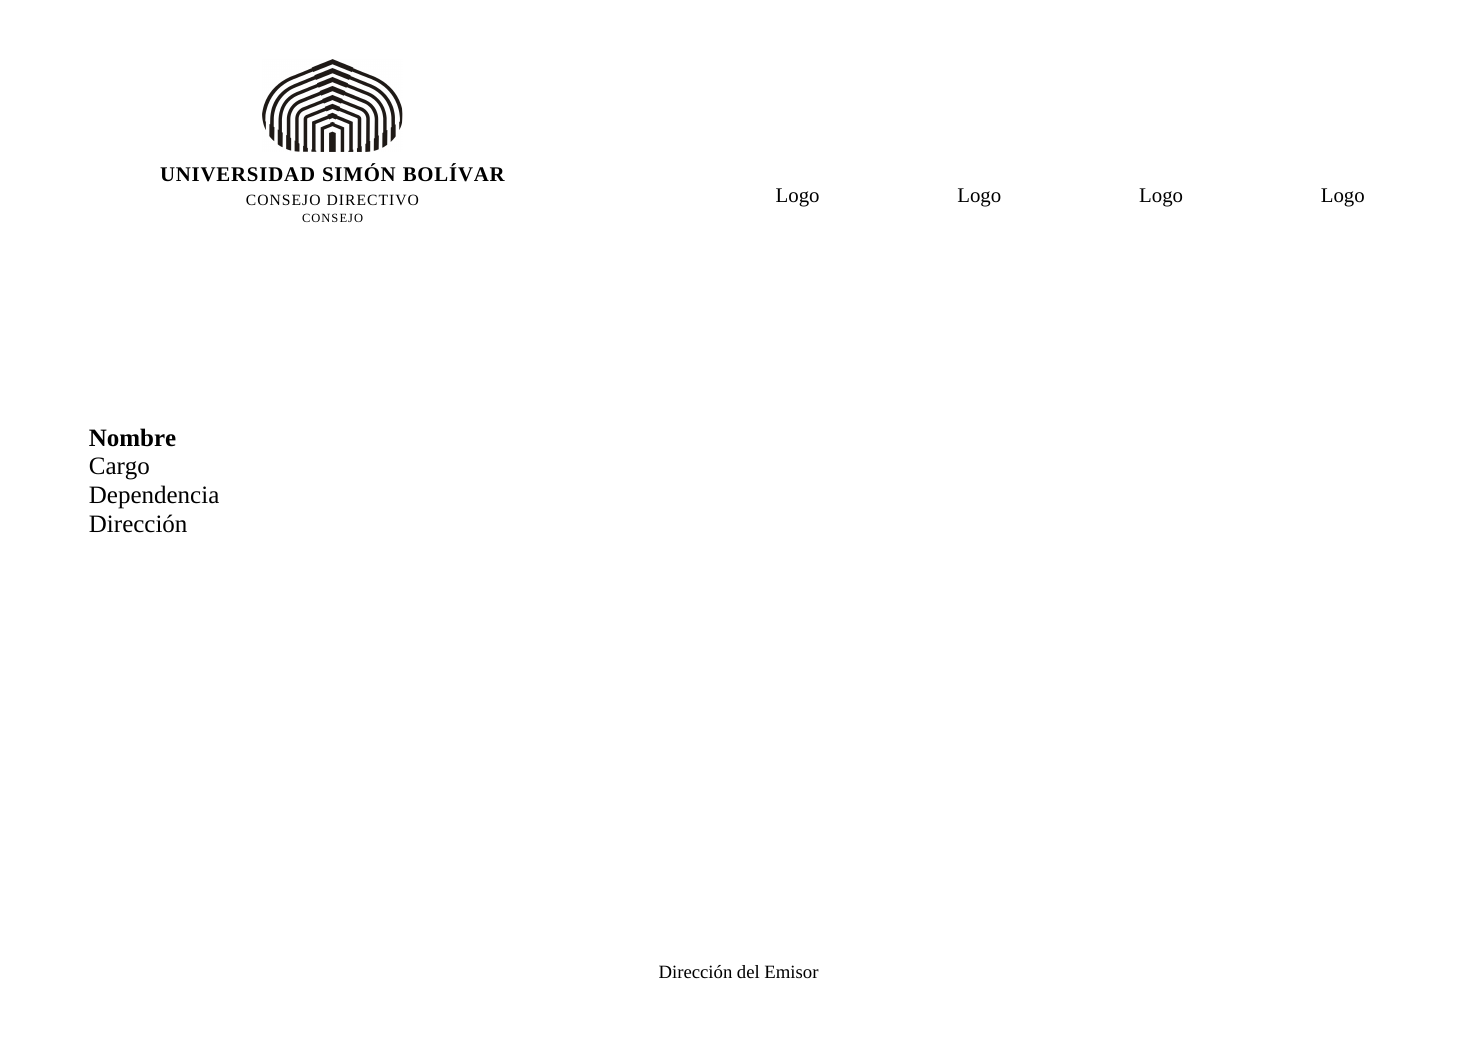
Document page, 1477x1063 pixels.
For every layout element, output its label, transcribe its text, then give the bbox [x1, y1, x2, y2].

table_cell Nombre Cargo Dependencia Dirección [89, 423, 661, 584]
table_header [576, 59, 661, 240]
table_cell [661, 423, 1388, 584]
table_cell Logo [752, 150, 843, 240]
table_cell [661, 150, 752, 240]
table_cell Logo [1297, 150, 1388, 240]
table_cell [1025, 150, 1115, 240]
table_cell [1206, 150, 1297, 240]
table_cell Logo [934, 150, 1024, 240]
table_header UNIVERSIDAD SIMÓN BOLÍVAR CONSEJO DIRECTIVO CONSEJO [89, 59, 576, 240]
table_cell Logo [1115, 150, 1206, 240]
table_header Dirección del Emisor [89, 961, 1388, 1004]
picture [262, 59, 403, 152]
table_header [661, 59, 1388, 150]
table_cell [661, 240, 1388, 423]
table_cell [89, 240, 661, 423]
table_cell [843, 150, 934, 240]
